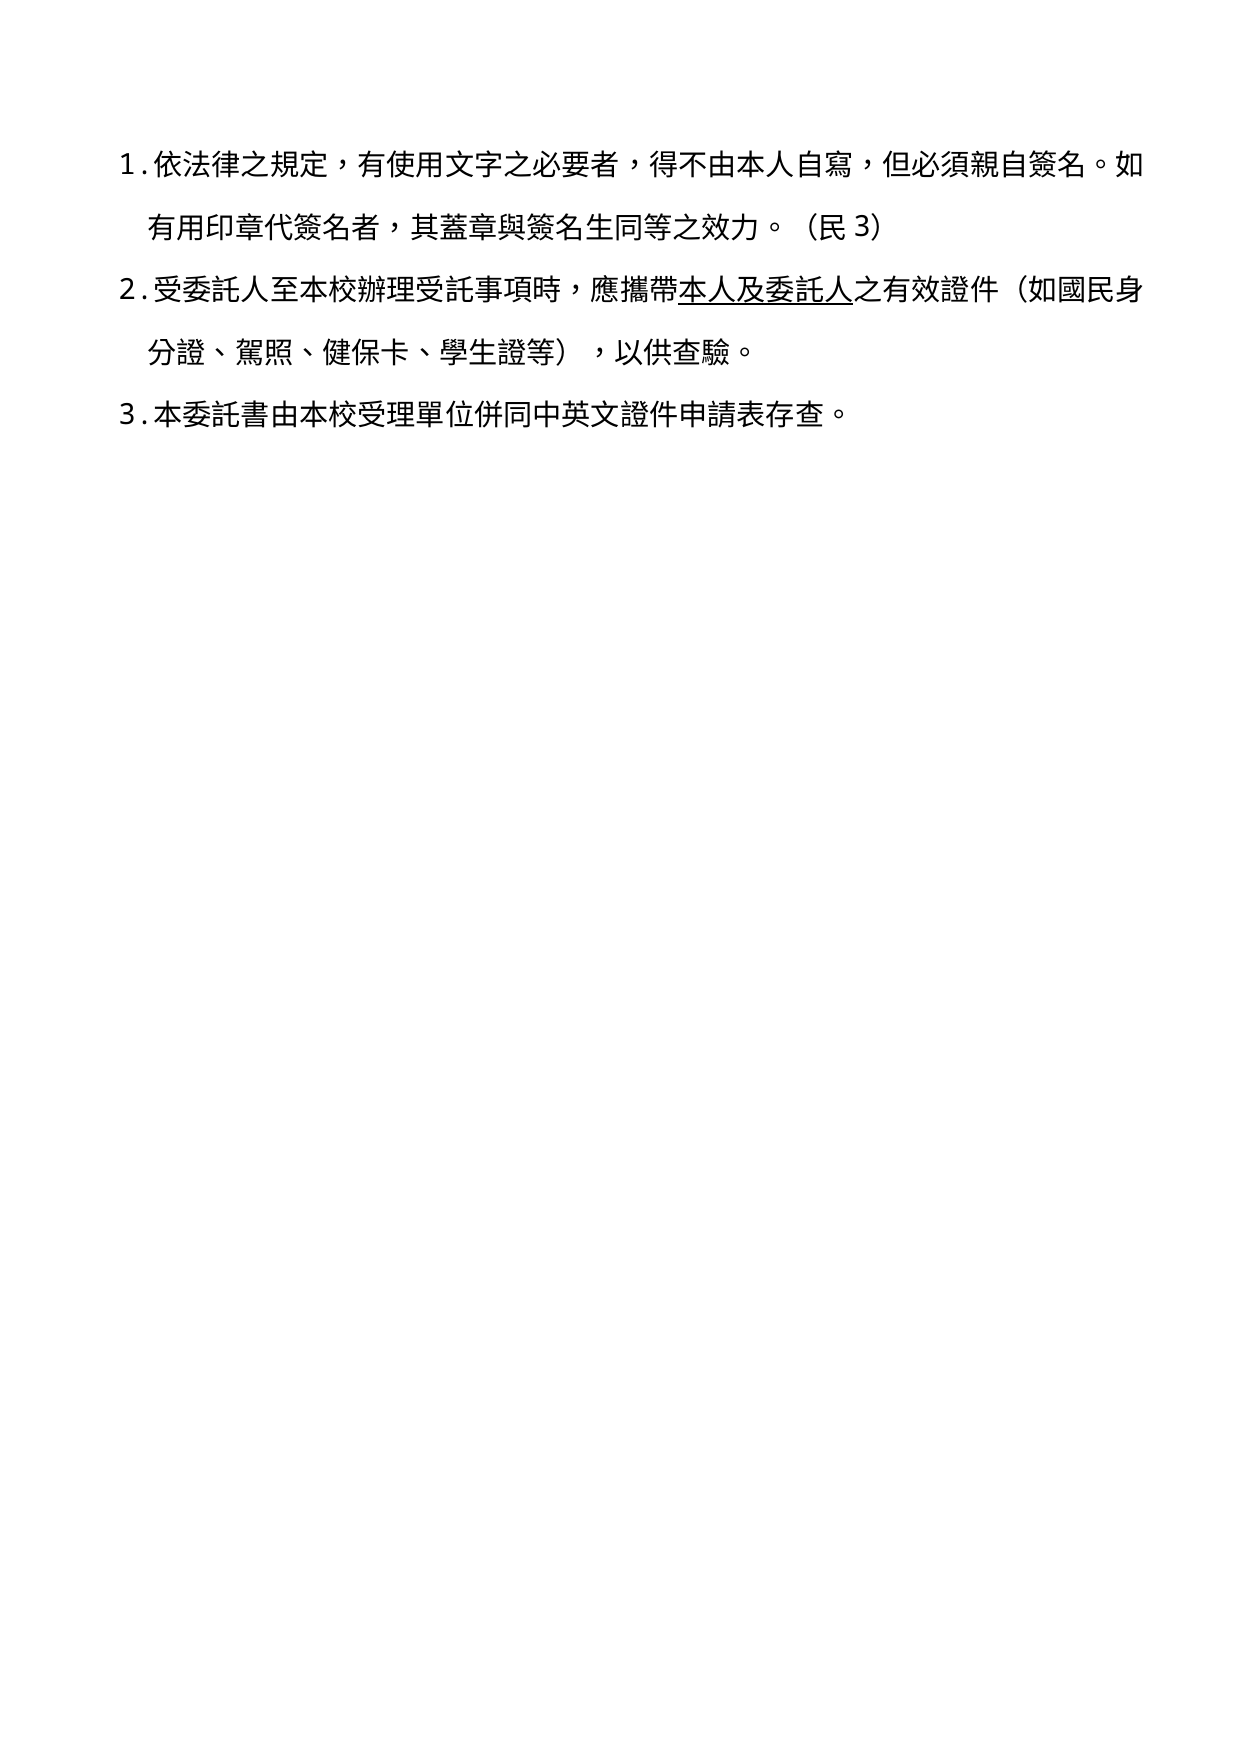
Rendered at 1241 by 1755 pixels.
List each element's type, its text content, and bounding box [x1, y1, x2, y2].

text 1.依法律之規定，有使用文字之必要者，得不由本人自寫，但必須親自簽名。如有用印章代簽名者，其蓋章與簽名生同等之效力。（民3） [118, 121, 1163, 246]
text 3.本委託書由本校受理單位併同中英文證件申請表存查。 [118, 371, 1163, 434]
text 2.受委託人至本校辦理受託事項時，應攜帶本人及委託人之有效證件（如國民身分證、駕照、健保卡、學生證等），以供查驗。 [118, 246, 1163, 371]
